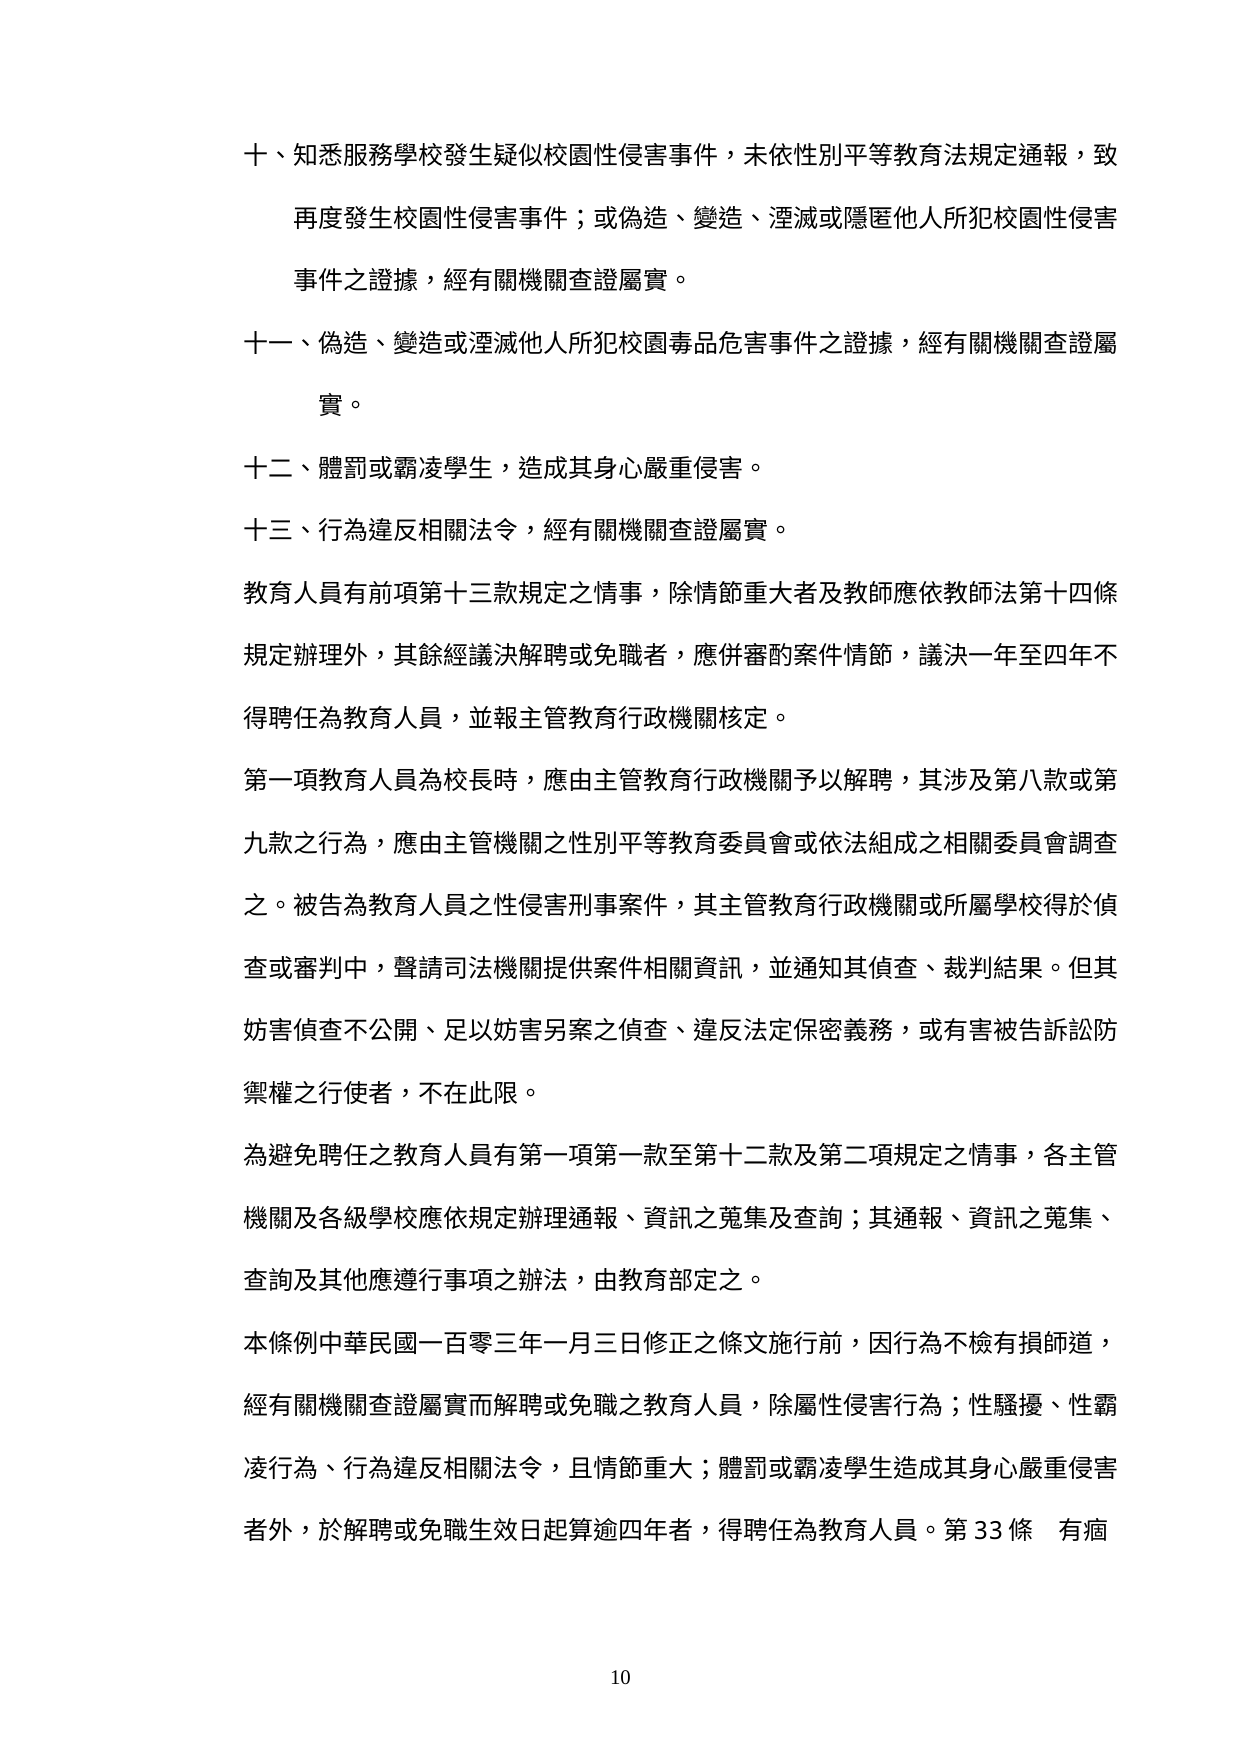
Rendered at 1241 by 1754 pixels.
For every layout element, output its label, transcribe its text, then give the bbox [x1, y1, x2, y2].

text 十二、體罰或霸凌學生，造成其身心嚴重侵害。 [243, 425, 1122, 487]
text 十三、行為違反相關法令，經有關機關查證屬實。 [243, 487, 1122, 550]
text 第一項教育人員為校長時，應由主管教育行政機關予以解聘，其涉及第八款或第九款之行為，應由主管機關之性別平等教育委員會或依法組成之相關委員會調查之。被告為教育人員之性侵害刑事案件，其主管教育行政機關或所屬學校得於偵查或審判中，聲請司法機關提供案件相關資訊，並通知其偵查、裁判結果。但其妨害偵查不公開、足以妨害另案之偵查、違反法定保密義務，或有害被告訴訟防禦權之行使者，不在此限。 [243, 737, 1122, 1112]
text 本條例中華民國一百零三年一月三日修正之條文施行前，因行為不檢有損師道，經有關機關查證屬實而解聘或免職之教育人員，除屬性侵害行為；性騷擾、性霸凌行為、行為違反相關法令，且情節重大；體罰或霸凌學生造成其身心嚴重侵害者外，於解聘或免職生效日起算逾四年者，得聘任為教育人員。第33條 有痼 [243, 1300, 1122, 1550]
text 為避免聘任之教育人員有第一項第一款至第十二款及第二項規定之情事，各主管機關及各級學校應依規定辦理通報、資訊之蒐集及查詢；其通報、資訊之蒐集、查詢及其他應遵行事項之辦法，由教育部定之。 [243, 1112, 1122, 1300]
text 十一、偽造、變造或湮滅他人所犯校園毒品危害事件之證據，經有關機關查證屬實。 [243, 300, 1122, 425]
text 教育人員有前項第十三款規定之情事，除情節重大者及教師應依教師法第十四條規定辦理外，其餘經議決解聘或免職者，應併審酌案件情節，議決一年至四年不得聘任為教育人員，並報主管教育行政機關核定。 [243, 550, 1122, 737]
text 十、知悉服務學校發生疑似校園性侵害事件，未依性別平等教育法規定通報，致再度發生校園性侵害事件；或偽造、變造、湮滅或隱匿他人所犯校園性侵害事件之證據，經有關機關查證屬實。 [243, 112, 1122, 300]
